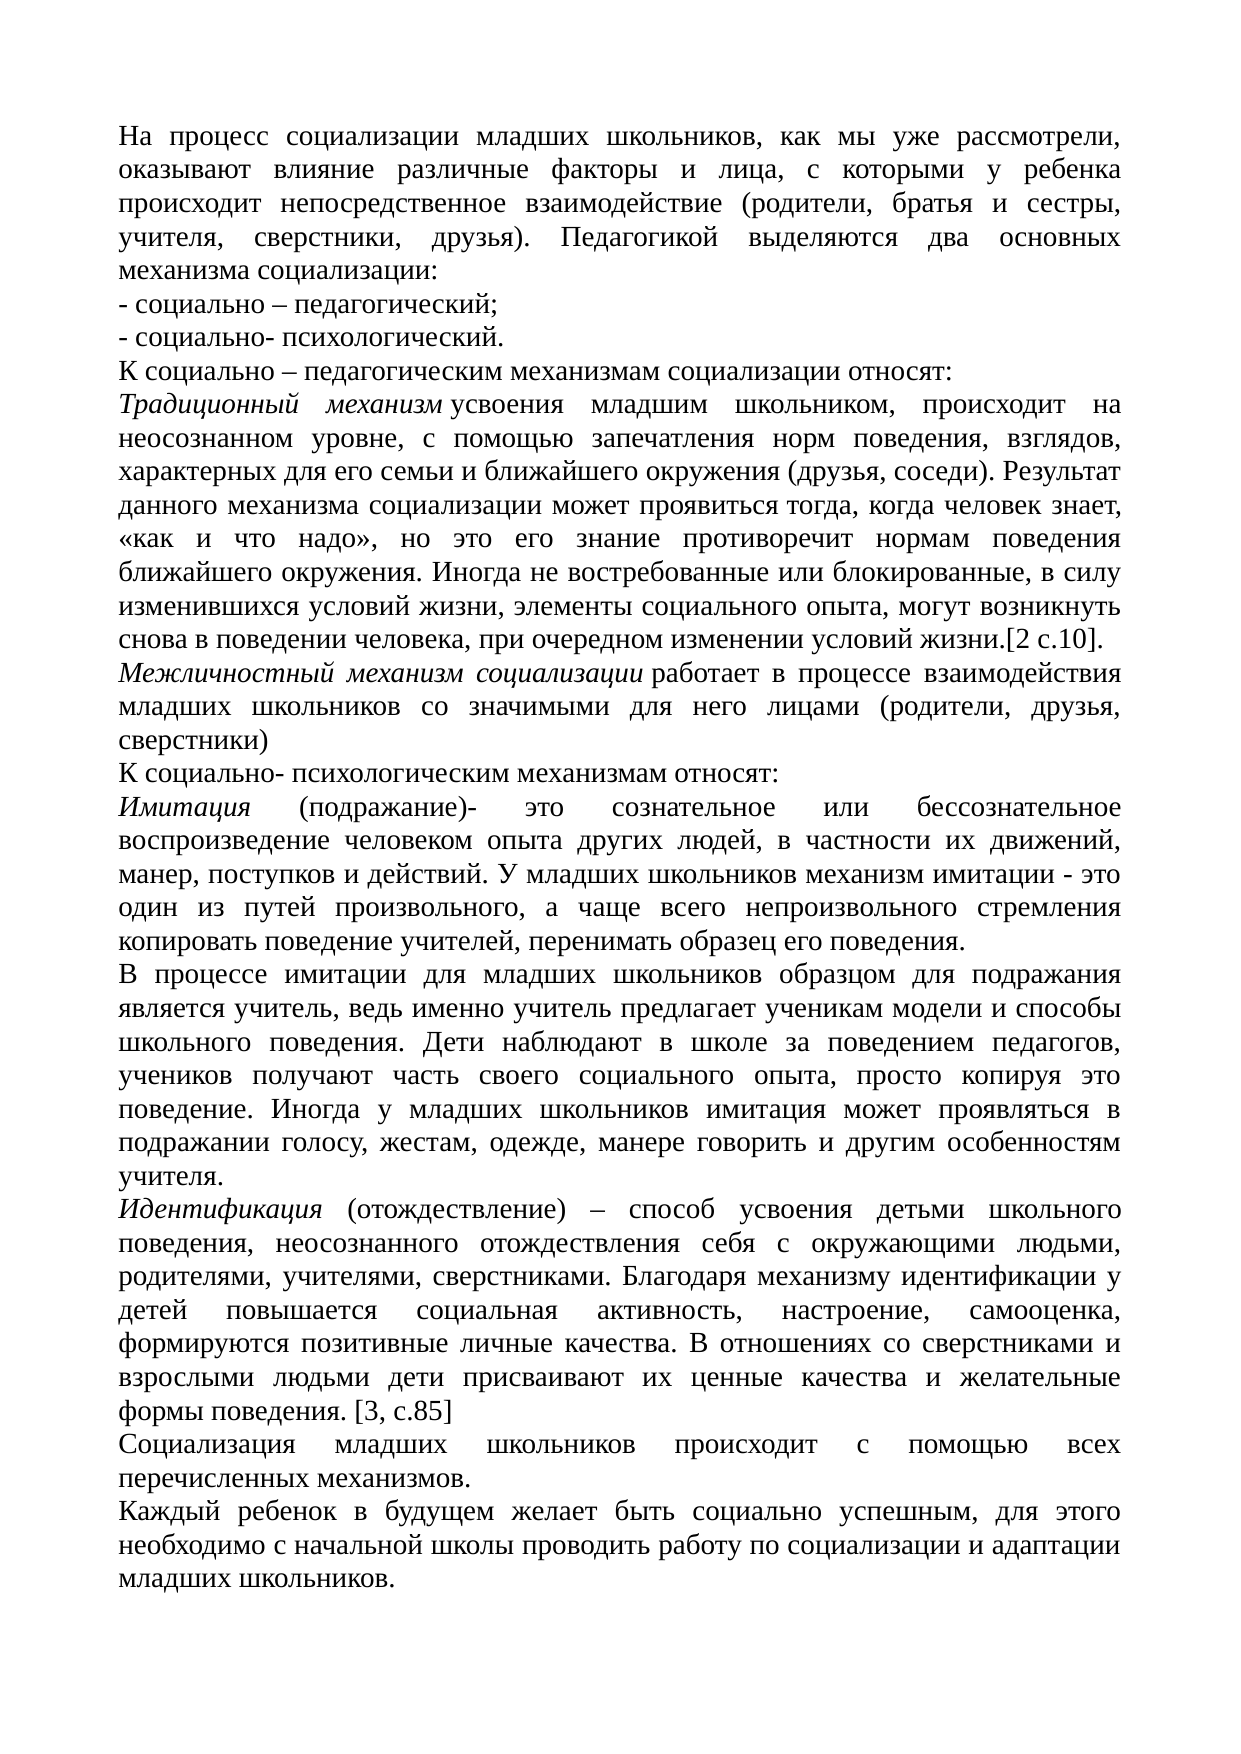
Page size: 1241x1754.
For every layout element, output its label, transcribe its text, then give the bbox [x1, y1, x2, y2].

text Идентификация (отождествление) – способ усвоения детьми школьного поведения, неосознанного отождествления себя с окружающими людьми, родителями, учителями, сверстниками. Благодаря механизму идентификации у детей повышается социальная активность, настроение, самооценка, формируются позитивные личные качества. В отношениях со сверстниками и взрослыми людьми дети присваивают их ценные качества и желательные формы поведения. [3, с.85] [118, 1191, 1122, 1426]
text Традиционный механизм усвоения младшим школьником, происходит на неосознанном уровне, с помощью запечатления норм поведения, взглядов, характерных для его семьи и ближайшего окружения (друзья, соседи). Результат данного механизма социализации может проявиться тогда, когда человек знает, «как и что надо», но это его знание противоречит нормам поведения ближайшего окружения. Иногда не востребованные или блокированные, в силу изменившихся условий жизни, элементы социального опыта, могут возникнуть снова в поведении человека, при очередном изменении условий жизни.[2 с.10]. [118, 386, 1122, 655]
text - социально – педагогический; [118, 286, 1122, 319]
text Социализация младших школьников происходит с помощью всех перечисленных механизмов. [118, 1426, 1122, 1493]
text Имитация (подражание)- это сознательное или бессознательное воспроизведение человеком опыта других людей, в частности их движений, манер, поступков и действий. У младших школьников механизм имитации - это один из путей произвольного, а чаще всего непроизвольного стремления копировать поведение учителей, перенимать образец его поведения. [118, 789, 1122, 957]
text - социально- психологический. [118, 319, 1122, 353]
text Каждый ребенок в будущем желает быть социально успешным, для этого необходимо с начальной школы проводить работу по социализации и адаптации младших школьников. [118, 1493, 1122, 1594]
text К социально – педагогическим механизмам социализации относят: [118, 353, 1122, 386]
text На процесс социализации младших школьников, как мы уже рассмотрели, оказывают влияние различные факторы и лица, с которыми у ребенка происходит непосредственное взаимодействие (родители, братья и сестры, учителя, сверстники, друзья). Педагогикой выделяются два основных механизма социализации: [118, 118, 1122, 286]
text Межличностный механизм социализации работает в процессе взаимодействия младших школьников со значимыми для него лицами (родители, друзья, сверстники) [118, 655, 1122, 755]
text К социально- психологическим механизмам относят: [118, 755, 1122, 789]
text В процессе имитации для младших школьников образцом для подражания является учитель, ведь именно учитель предлагает ученикам модели и способы школьного поведения. Дети наблюдают в школе за поведением педагогов, учеников получают часть своего социального опыта, просто копируя это поведение. Иногда у младших школьников имитация может проявляться в подражании голосу, жестам, одежде, манере говорить и другим особенностям учителя. [118, 957, 1122, 1191]
